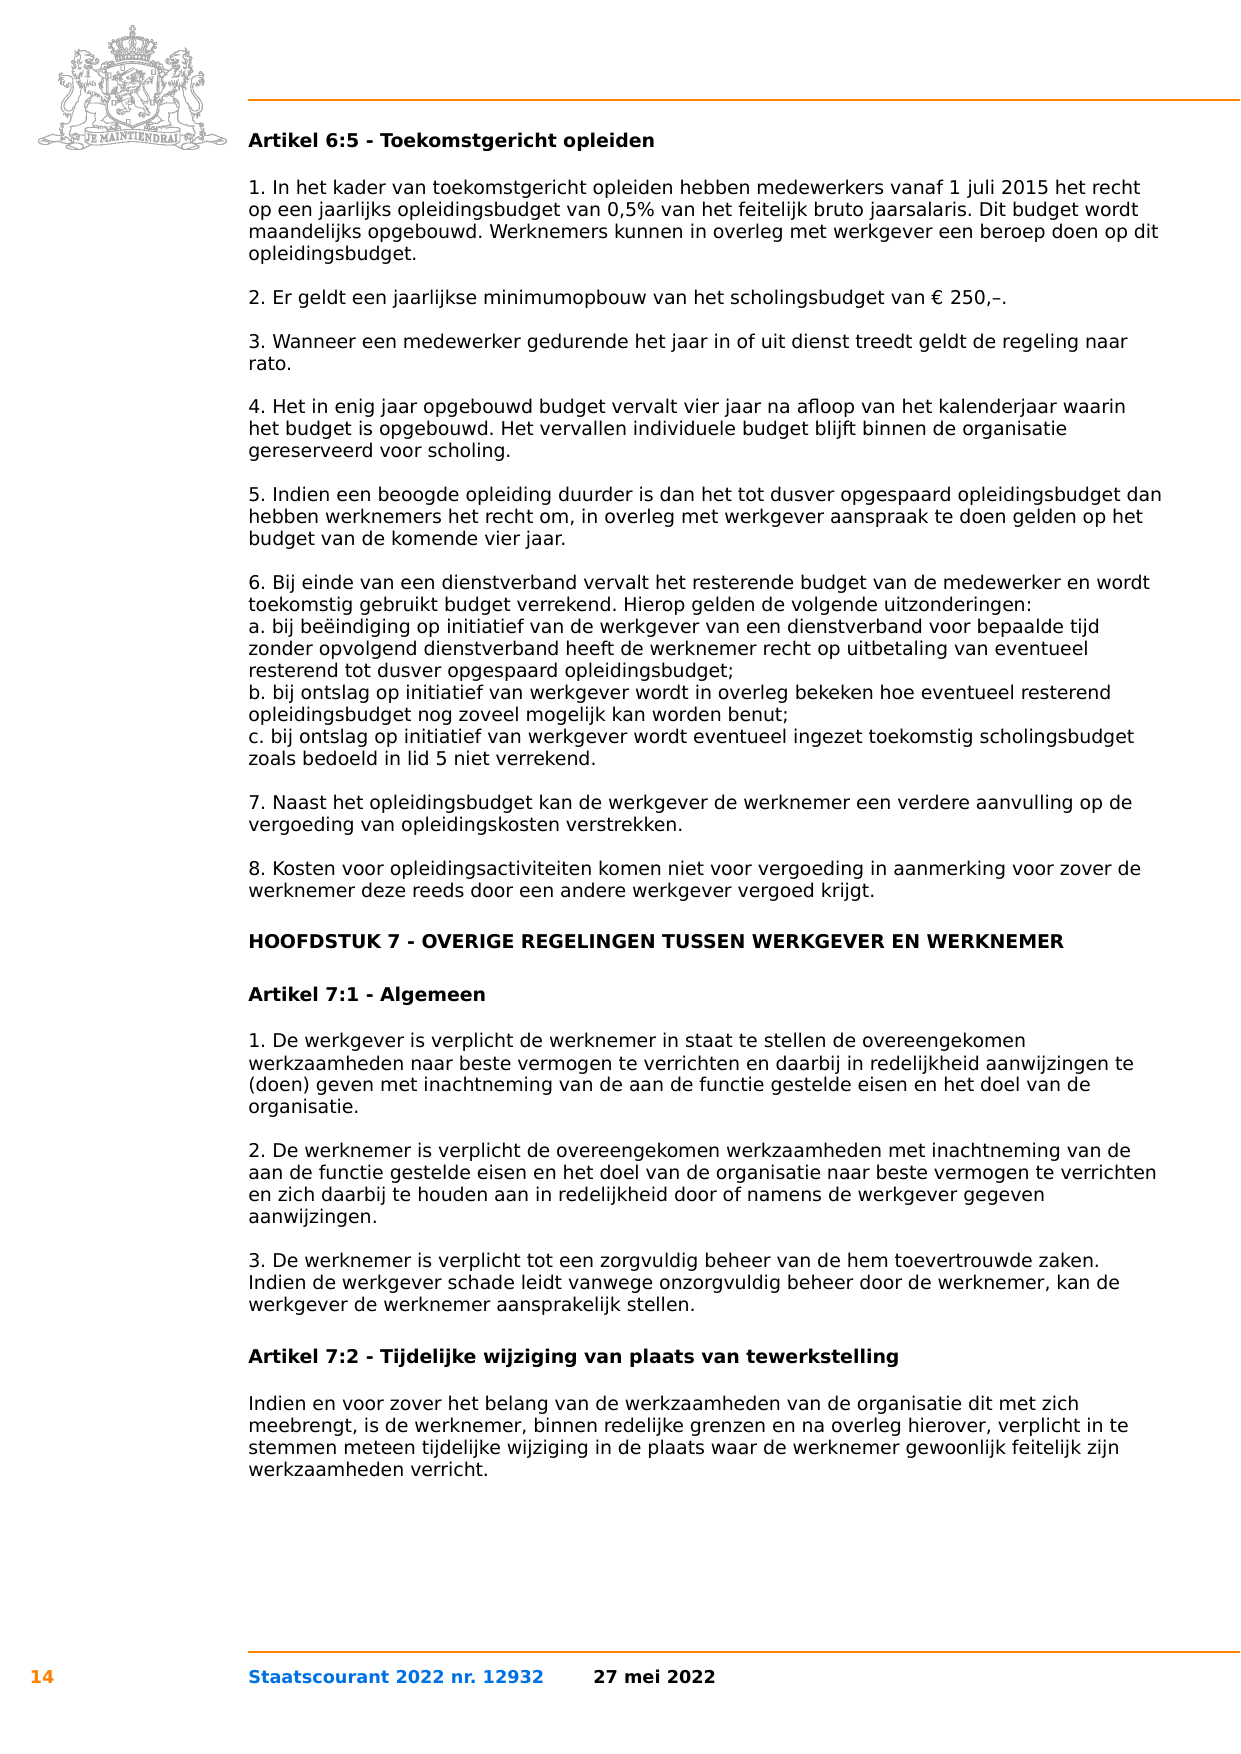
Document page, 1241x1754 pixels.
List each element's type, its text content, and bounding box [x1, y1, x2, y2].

text 3. Wanneer een medewerker gedurende het jaar in of uit dienst treedt geldt de regeling naar rato. [248, 331, 1163, 374]
text b. bij ontslag op initiatief van werkgever wordt in overleg bekeken hoe eventueel resterend opleidingsbudget nog zoveel mogelijk kan worden benut; [248, 682, 1163, 726]
text 1. In het kader van toekomstgericht opleiden hebben medewerkers vanaf 1 juli 2015 het recht op een jaarlijks opleidingsbudget van 0,5% van het feitelijk bruto jaarsalaris. Dit budget wordt maandelijks opgebouwd. Werknemers kunnen in overleg met werkgever een beroep doen op dit opleidingsbudget. [248, 177, 1163, 265]
text c. bij ontslag op initiatief van werkgever wordt eventueel ingezet toekomstig scholingsbudget zoals bedoeld in lid 5 niet verrekend. [248, 726, 1163, 770]
subtitle Artikel 6:5 - Toekomstgericht opleiden [248, 130, 1163, 152]
text 2. De werknemer is verplicht de overeengekomen werkzaamheden met inachtneming van de aan de functie gestelde eisen en het doel van de organisatie naar beste vermogen te verrichten en zich daarbij te houden aan in redelijkheid door of namens de werkgever gegeven aanwijzingen. [248, 1140, 1163, 1228]
subtitle Artikel 7:2 - Tijdelijke wijziging van plaats van tewerkstelling [248, 1346, 1163, 1368]
text a. bij beëindiging op initiatief van de werkgever van een dienstverband voor bepaalde tijd zonder opvolgend dienstverband heeft de werknemer recht op uitbetaling van eventueel resterend tot dusver opgespaard opleidingsbudget; [248, 616, 1163, 682]
subtitle Artikel 7:1 - Algemeen [248, 983, 1163, 1005]
picture [38, 25, 227, 150]
text 2. Er geldt een jaarlijkse minimumopbouw van het scholingsbudget van € 250,–. [248, 287, 1163, 309]
text Indien en voor zover het belang van de werkzaamheden van de organisatie dit met zich meebrengt, is de werknemer, binnen redelijke grenzen en na overleg hierover, verplicht in te stemmen meteen tijdelijke wijziging in de plaats waar de werknemer gewoonlijk feitelijk zijn werkzaamheden verricht. [248, 1393, 1163, 1481]
text 6. Bij einde van een dienstverband vervalt het resterende budget van de medewerker en wordt toekomstig gebruikt budget verrekend. Hierop gelden de volgende uitzonderingen: [248, 572, 1163, 616]
text 1. De werkgever is verplicht de werknemer in staat te stellen de overeengekomen werkzaamheden naar beste vermogen te verrichten en daarbij in redelijkheid aanwijzingen te (doen) geven met inachtneming van de aan de functie gestelde eisen en het doel van de organisatie. [248, 1030, 1163, 1118]
text 3. De werknemer is verplicht tot een zorgvuldig beheer van de hem toevertrouwde zaken. Indien de werkgever schade leidt vanwege onzorgvuldig beheer door de werknemer, kan de werkgever de werknemer aansprakelijk stellen. [248, 1250, 1163, 1316]
text 7. Naast het opleidingsbudget kan de werkgever de werknemer een verdere aanvulling op de vergoeding van opleidingskosten verstrekken. [248, 792, 1163, 836]
subtitle HOOFDSTUK 7 - OVERIGE REGELINGEN TUSSEN WERKGEVER EN WERKNEMER [248, 931, 1163, 953]
text 8. Kosten voor opleidingsactiviteiten komen niet voor vergoeding in aanmerking voor zover de werknemer deze reeds door een andere werkgever vergoed krijgt. [248, 857, 1163, 901]
text 4. Het in enig jaar opgebouwd budget vervalt vier jaar na afloop van het kalenderjaar waarin het budget is opgebouwd. Het vervallen individuele budget blijft binnen de organisatie gereserveerd voor scholing. [248, 396, 1163, 462]
text 5. Indien een beoogde opleiding duurder is dan het tot dusver opgespaard opleidingsbudget dan hebben werknemers het recht om, in overleg met werkgever aanspraak te doen gelden op het budget van de komende vier jaar. [248, 484, 1163, 550]
